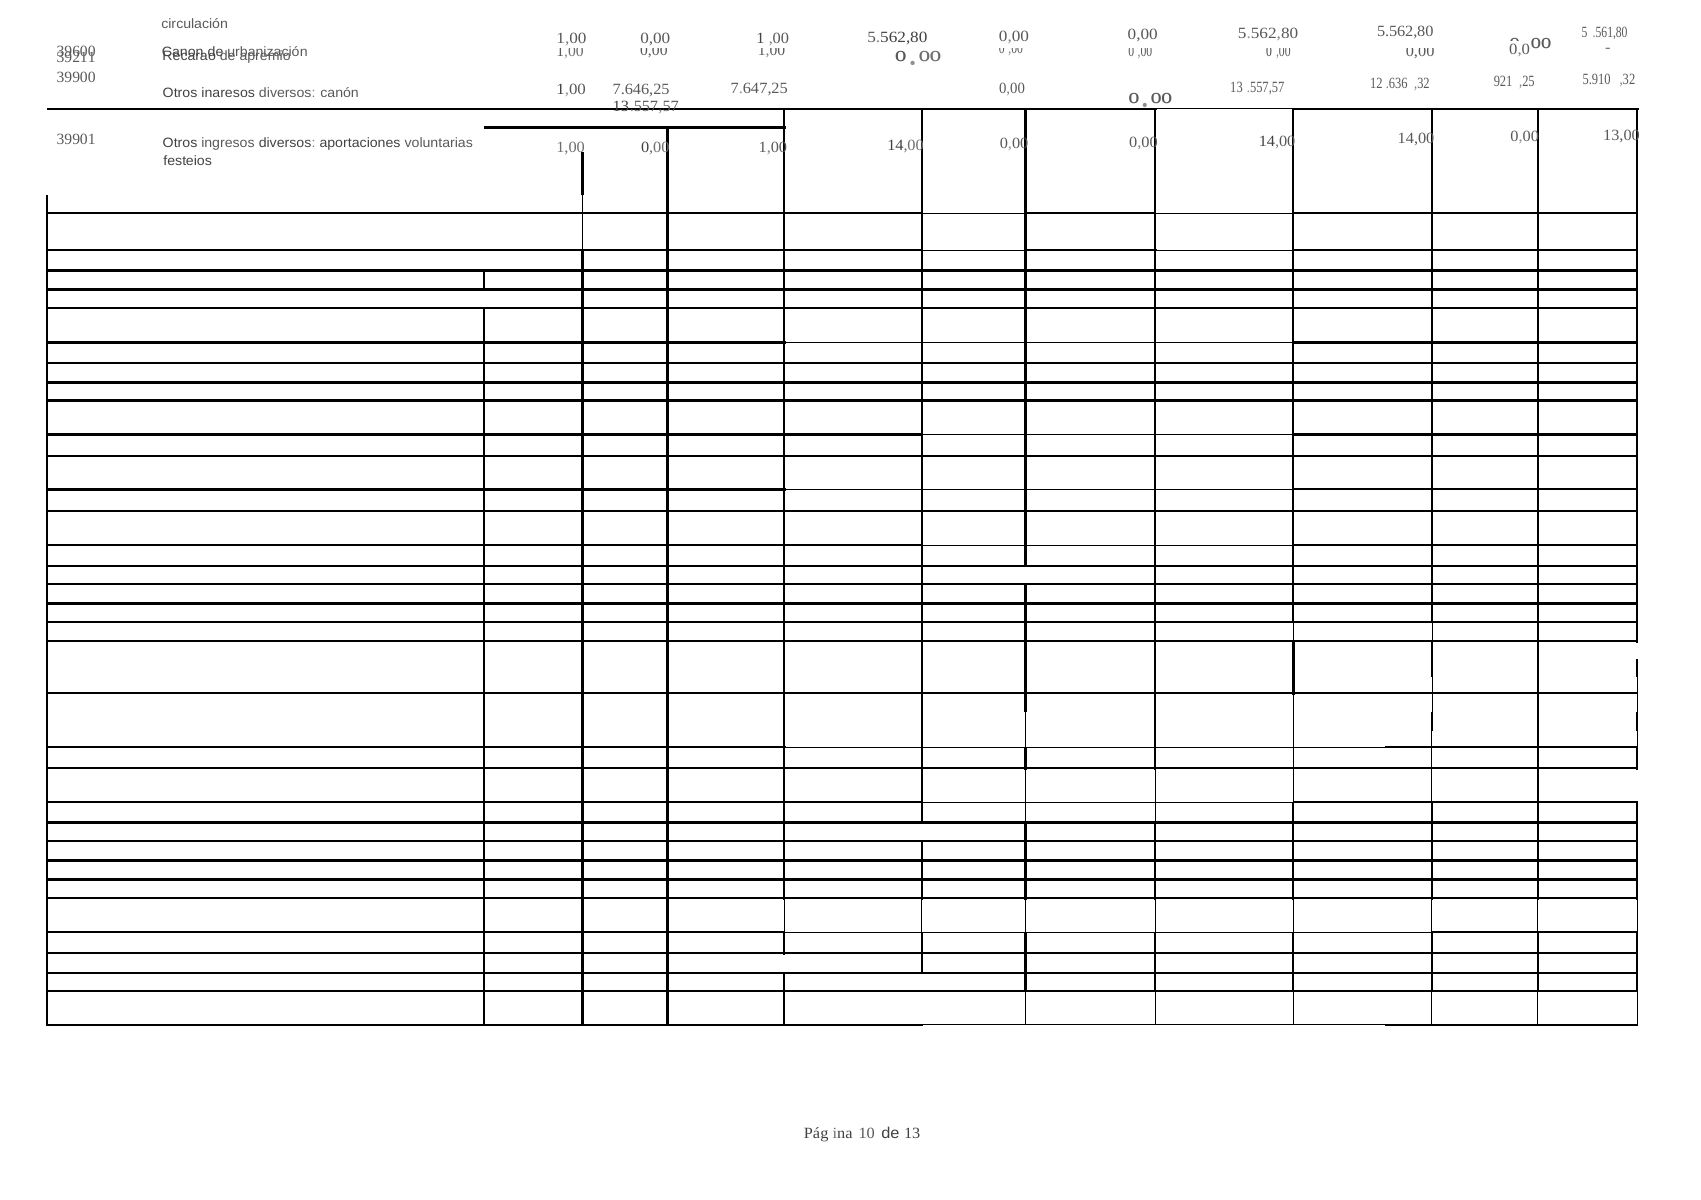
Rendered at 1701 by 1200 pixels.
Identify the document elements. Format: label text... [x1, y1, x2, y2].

text circulación [161, 17, 234, 32]
text 1,00 0,00 1,00 14,00 0,00 0,00 14,00 14,00 0,00 13,00 [1433, 130, 1537, 158]
text º·ºº 5 .561,80 [1509, 17, 1652, 43]
text 1,00 0,00 1,00 14,00 0,00 0,00 14,00 14,00 0,00 13,00 [1156, 130, 1292, 158]
text 1,00 0,00 1,00 14,00 0,00 0,00 14,00 14,00 0,00 13,00 [1539, 130, 1636, 158]
text Otros inaresos diversos: canón [162, 87, 365, 100]
text 0 ,00 [1266, 52, 1295, 58]
text 0,00 [1530, 52, 1652, 58]
text 1,00 0,00 1,00 14,00 0,00 0,00 14,00 14,00 0,00 13,00 [556, 130, 666, 158]
text 0 ,00 [1128, 52, 1157, 58]
text 1,00 0,00 1,00 14,00 0,00 0,00 14,00 14,00 0,00 13,00 [1294, 130, 1431, 158]
text 1,00 0,00 1,00 º·ºº 0 ,00 [556, 52, 897, 58]
text 12 .636 ,32 [1370, 74, 1434, 92]
text 1,00 0,00 1,00 º·ºº 0 ,00 [939, 52, 1027, 58]
text 1,00 7.646,25 7.647,25 13.557,57 [556, 80, 921, 108]
text 921 ,25 [1493, 72, 1539, 89]
text 0,00 º·ºº 13 .557,57 [999, 71, 1288, 98]
text 1,00 0,00 1,00 14,00 0,00 0,00 14,00 14,00 0,00 13,00 [669, 130, 783, 158]
text 1,00 7.646,25 7.647,25 13.557,57 [556, 110, 783, 116]
text 0,00 [1509, 41, 1530, 58]
text 5.910 ,32 [1582, 71, 1652, 88]
text 0,00 [1406, 52, 1509, 58]
text Otros ingresos diversos: aportaciones voluntarias festeios [162, 135, 481, 168]
text 1,00 7.646,25 7.647,25 13.557,57 [785, 110, 921, 116]
text 1,00 0,00 1,00 14,00 0,00 0,00 14,00 14,00 0,00 13,00 [923, 130, 1024, 158]
text 1,00 0,00 1,00 14,00 0,00 0,00 14,00 14,00 0,00 13,00 [1027, 130, 1154, 158]
text 39900 [56, 71, 100, 85]
text -1,00 [1605, 39, 1638, 56]
text 1,00 0,00 1,00 14,00 0,00 0,00 14,00 14,00 0,00 13,00 [785, 130, 921, 158]
text 39901 [56, 130, 100, 148]
text 1,00 0,00 1 ,00 5.562,80 0,00 0,00 5.562,80 5.562,80 [556, 24, 1434, 48]
